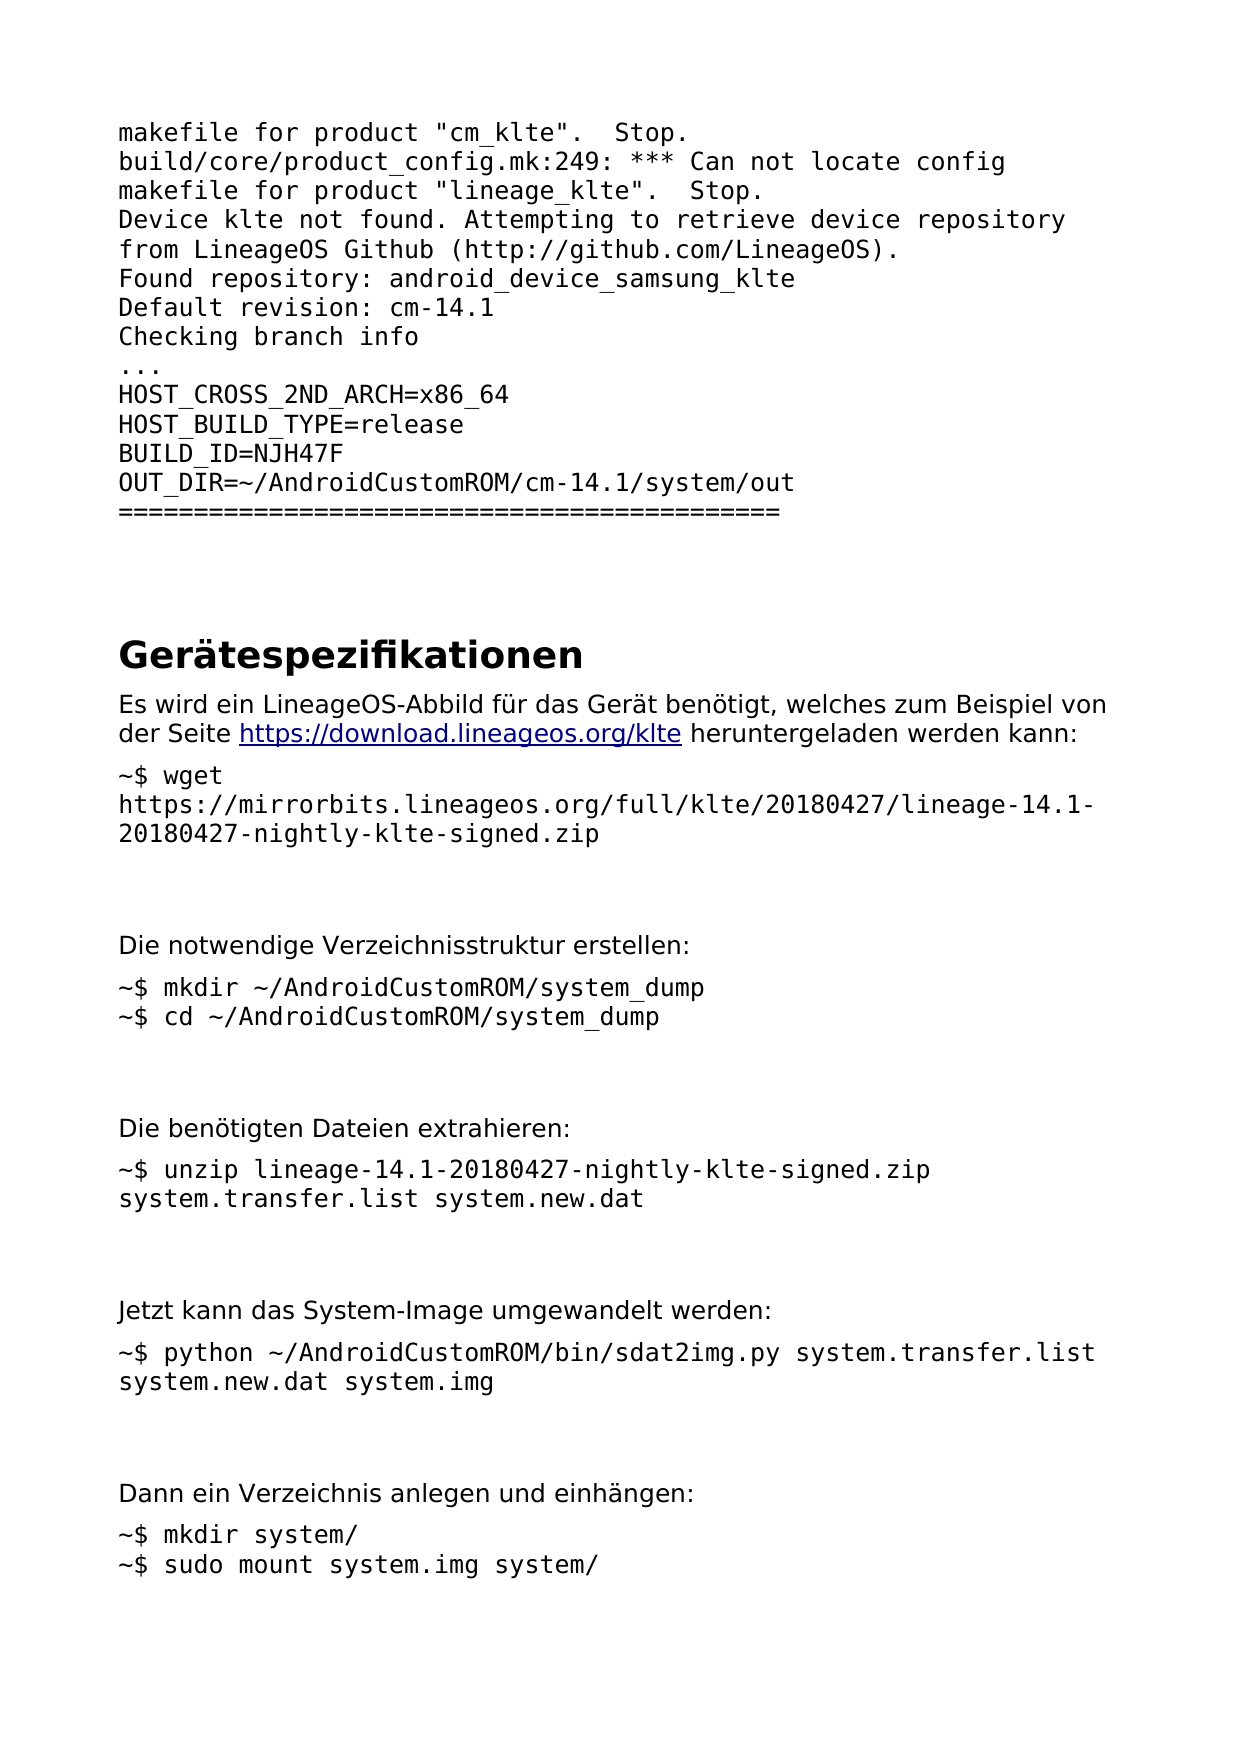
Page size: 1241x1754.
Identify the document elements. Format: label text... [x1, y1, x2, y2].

text Die benötigten Dateien extrahieren: [118, 1114, 1122, 1143]
text ~$ mkdir system/ ~$ sudo mount system.img system/ [118, 1521, 1122, 1579]
text Dann ein Verzeichnis anlegen und einhängen: [118, 1479, 1122, 1508]
text Die notwendige Verzeichnisstruktur erstellen: [118, 931, 1122, 960]
text ~$ wget https://mirrorbits.lineageos.org/full/klte/20180427/lineage-14.1-20180427-nightly-klte-signed.zip [118, 761, 1122, 848]
text ~$ mkdir ~/AndroidCustomROM/system_dump ~$ cd ~/AndroidCustomROM/system_dump [118, 973, 1122, 1031]
text ~$ unzip lineage-14.1-20180427-nightly-klte-signed.zip system.transfer.list system.new.dat [118, 1155, 1122, 1214]
text Jetzt kann das System-Image umgewandelt werden: [118, 1296, 1122, 1326]
text ~$ python ~/AndroidCustomROM/bin/sdat2img.py system.transfer.list system.new.dat system.img [118, 1338, 1122, 1396]
subtitle Gerätespezifikationen [118, 634, 1122, 678]
text Es wird ein LineageOS-Abbild für das Gerät benötigt, welches zum Beispiel von der Seite https://download.lineageos.org/klte heruntergeladen werden kann: [118, 690, 1122, 748]
text makefile for product "cm_klte". Stop. build/core/product_config.mk:249: *** Can not locate config makefile for product "lineage_klte". Stop. Device klte not found. Attempting to retrieve device repository from LineageOS Github (http://github.com/LineageOS). Found repository: android_device_samsung_klte Default revision: cm-14.1 Checking branch info ... HOST_CROSS_2ND_ARCH=x86_64 HOST_BUILD_TYPE=release BUILD_ID=NJH47F OUT_DIR=~/AndroidCustomROM/cm-14.1/system/out ============================================ [118, 118, 1122, 526]
